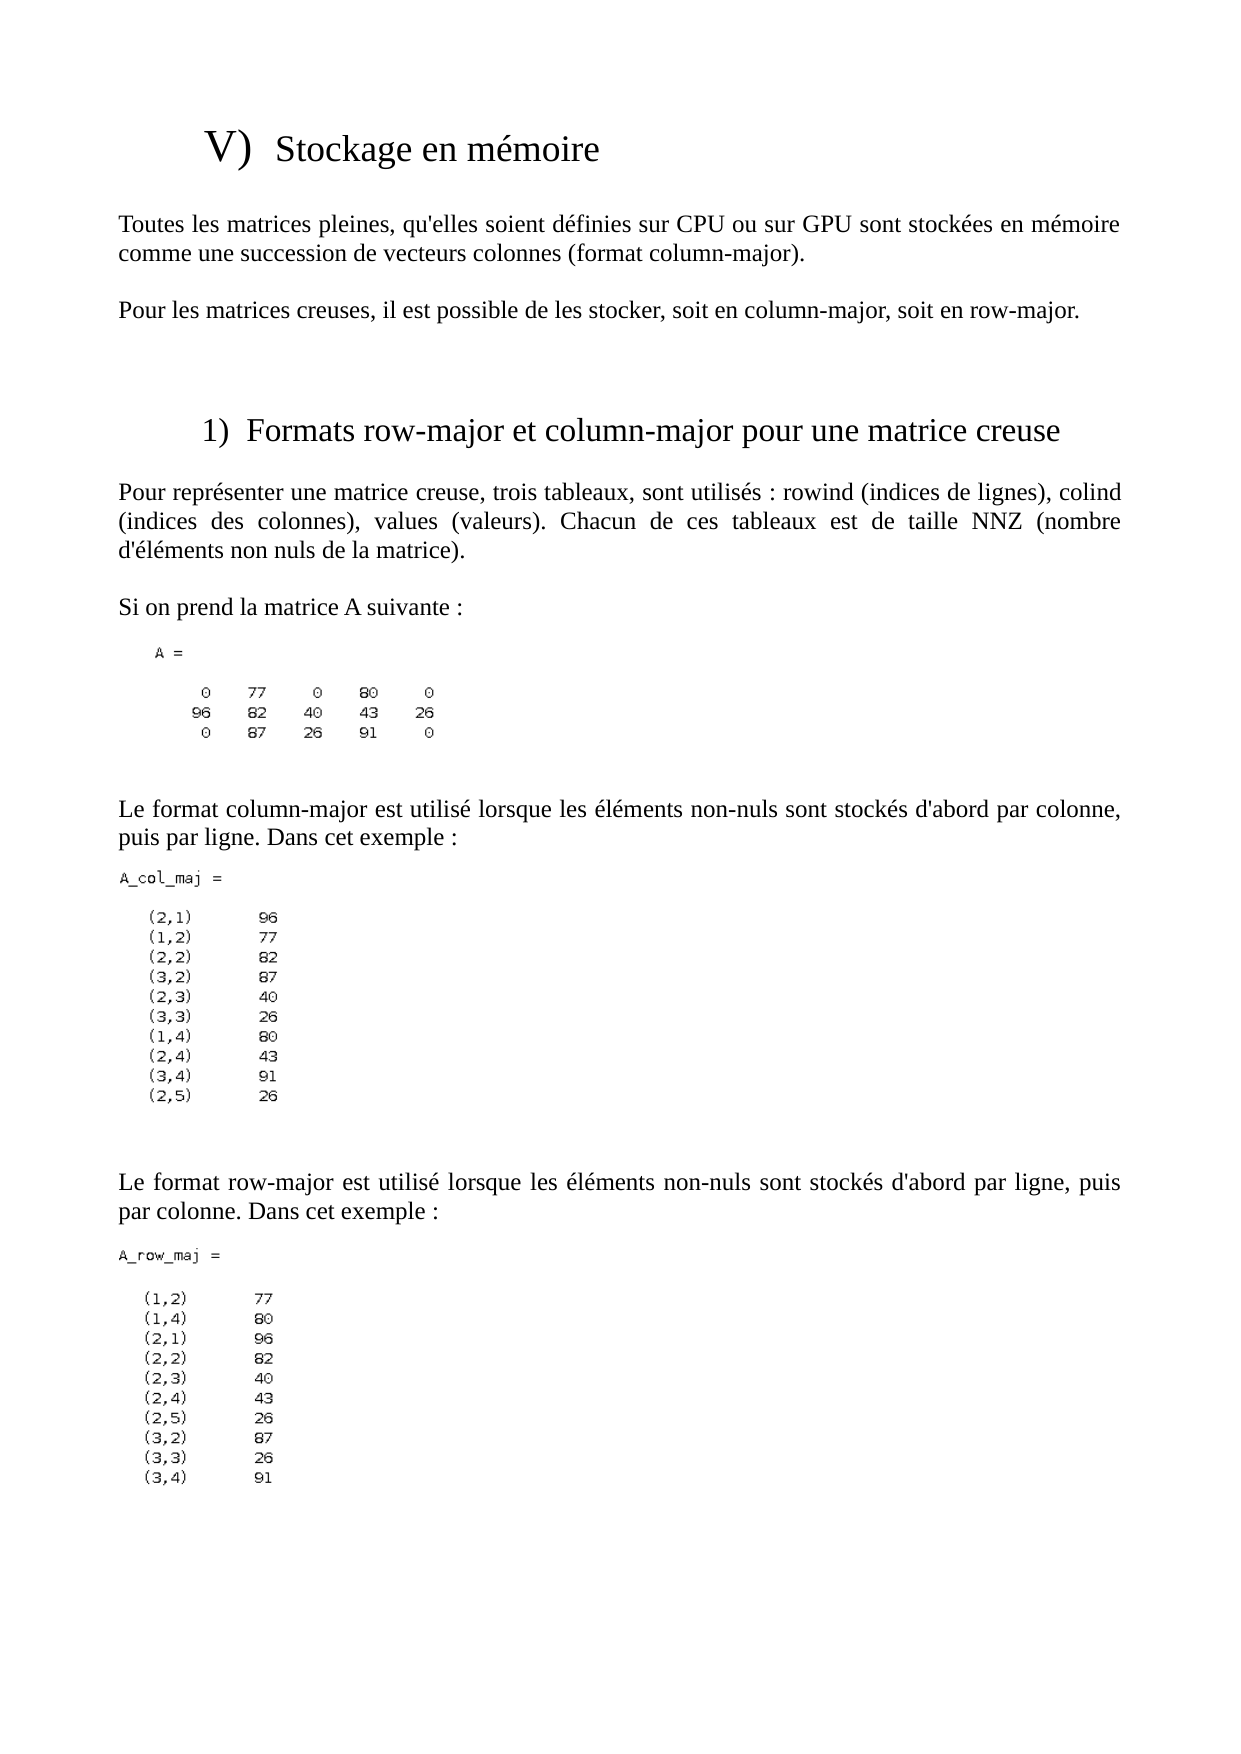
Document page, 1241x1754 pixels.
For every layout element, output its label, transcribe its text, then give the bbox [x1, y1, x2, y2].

text Si on prend la matrice A suivante : [118, 592, 1122, 621]
picture [118, 867, 284, 1107]
picture [118, 1247, 238, 1269]
picture [152, 645, 438, 745]
list Formats row-major et column-major pour une matrice creuse [193, 410, 1122, 449]
list Stockage en mémoire [193, 118, 1122, 171]
picture [140, 1289, 283, 1490]
text Toutes les matrices pleines, qu'elles soient définies sur CPU ou sur GPU sont stockées en mémoire comme une succession de vecteurs colonnes (format column-major). [118, 209, 1122, 267]
text Le format column-major est utilisé lorsque les éléments non-nuls sont stockés d'abord par colonne, puis par ligne. Dans cet exemple : [118, 794, 1122, 851]
text Le format row-major est utilisé lorsque les éléments non-nuls sont stockés d'abord par ligne, puis par colonne. Dans cet exemple : [118, 1167, 1122, 1225]
text Pour les matrices creuses, il est possible de les stocker, soit en column-major, soit en row-major. [118, 295, 1122, 324]
text Pour représenter une matrice creuse, trois tableaux, sont utilisés : rowind (indices de lignes), colind (indices des colonnes), values (valeurs). Chacun de ces tableaux est de taille NNZ (nombre d'éléments non nuls de la matrice). [118, 477, 1122, 564]
